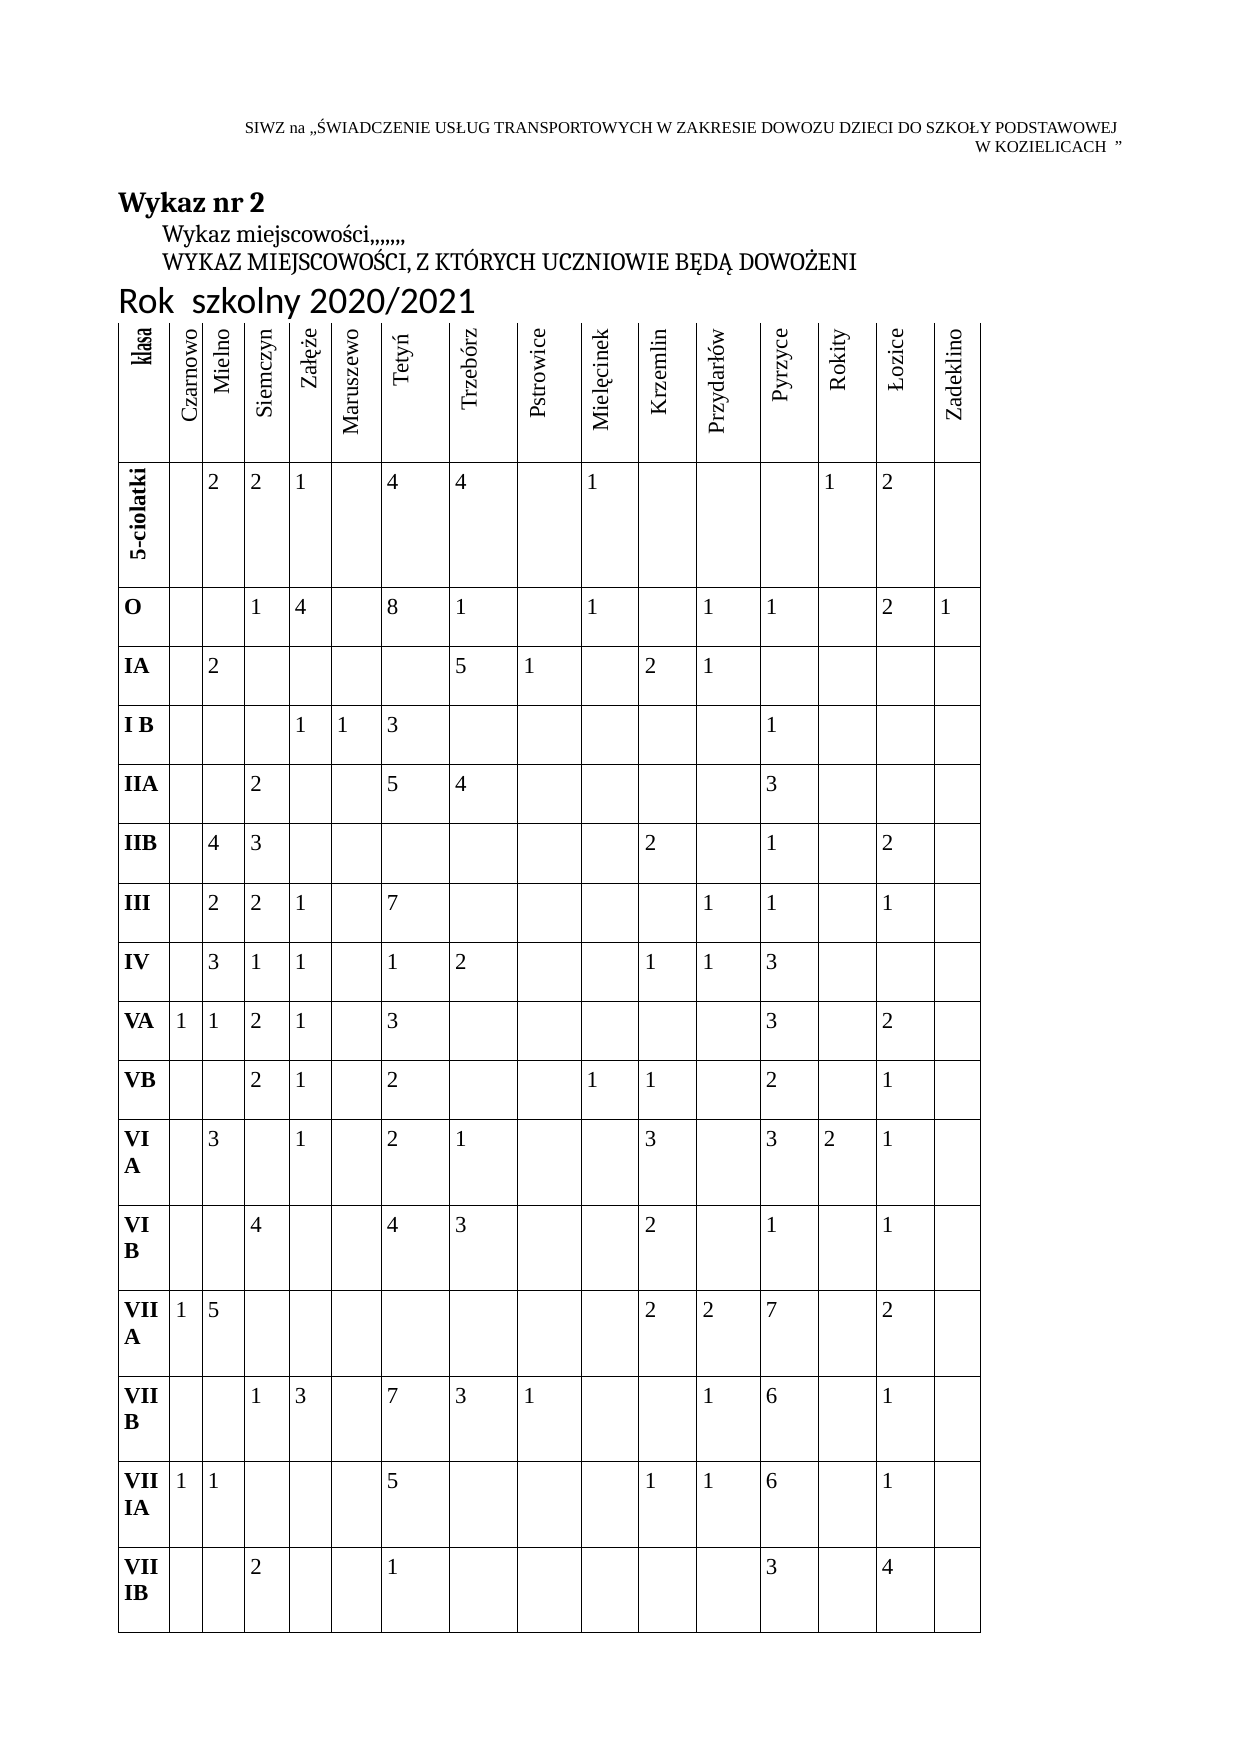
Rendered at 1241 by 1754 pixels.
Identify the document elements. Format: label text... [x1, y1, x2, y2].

table_cell 1 [582, 1061, 638, 1119]
table_cell [518, 1120, 581, 1204]
table_cell [639, 1377, 696, 1461]
table_cell [245, 647, 289, 705]
table_cell [382, 1291, 449, 1376]
table_cell [582, 943, 638, 1001]
table_cell [819, 1462, 876, 1547]
table_cell [697, 765, 760, 823]
table_cell 1 [382, 943, 449, 1001]
table_cell 4 [203, 824, 244, 882]
table_cell 2 [382, 1120, 449, 1204]
table_cell 7 [382, 1377, 449, 1461]
table_cell 1 [877, 884, 934, 942]
table_cell [170, 1548, 202, 1632]
table_cell [639, 463, 696, 587]
table_header Mielno [203, 323, 244, 462]
table_cell 4 [877, 1548, 934, 1632]
table_cell 1 [761, 1206, 818, 1290]
table_cell [582, 824, 638, 882]
table_cell 5 [382, 765, 449, 823]
table_cell [582, 647, 638, 705]
table_cell 1 [697, 884, 760, 942]
table_cell [518, 463, 581, 587]
table_cell 2 [877, 588, 934, 646]
table_cell [332, 1462, 381, 1547]
text Wykaz miejscowości,,,,,,, [162, 219, 1122, 248]
table_cell 1 [697, 1462, 760, 1547]
table_cell [819, 824, 876, 882]
table_cell [819, 1002, 876, 1060]
table_cell [935, 706, 980, 764]
table_cell [697, 1120, 760, 1204]
table_header Trzebórz [450, 323, 517, 462]
table_cell 1 [697, 1377, 760, 1461]
table_cell [382, 824, 449, 882]
table_cell [382, 647, 449, 705]
table_cell [332, 1548, 381, 1632]
table_cell [697, 463, 760, 587]
table_cell [582, 1377, 638, 1461]
table_cell [697, 1061, 760, 1119]
table_cell 2 [245, 1061, 289, 1119]
table_cell [170, 1377, 202, 1461]
table_cell [935, 1206, 980, 1290]
table_cell [935, 824, 980, 882]
table_cell [697, 1548, 760, 1632]
table_cell 1 [170, 1002, 202, 1060]
table_cell [877, 706, 934, 764]
table_cell [935, 1061, 980, 1119]
table_header Mielęcinek [582, 323, 638, 462]
table_cell [935, 1377, 980, 1461]
table_cell III [119, 884, 169, 942]
table_cell [450, 1548, 517, 1632]
table_cell 1 [170, 1462, 202, 1547]
table_cell [332, 1291, 381, 1376]
table_cell [819, 706, 876, 764]
table_cell [450, 1061, 517, 1119]
table_cell [518, 884, 581, 942]
table_cell [819, 765, 876, 823]
table_cell [582, 1462, 638, 1547]
table_cell 1 [332, 706, 381, 764]
table_cell 1 [761, 884, 818, 942]
table_cell 2 [245, 1002, 289, 1060]
text WYKAZ MIEJSCOWOŚCI, Z KTÓRYCH UCZNIOWIE BĘDĄ DOWOŻENI [162, 248, 1122, 277]
table_cell [290, 1206, 331, 1290]
table_cell [332, 463, 381, 587]
table_cell 1 [518, 1377, 581, 1461]
table_cell 4 [382, 1206, 449, 1290]
table_cell [935, 1291, 980, 1376]
table_cell [290, 1548, 331, 1632]
table_cell [170, 1206, 202, 1290]
table_cell 1 [245, 943, 289, 1001]
table_cell [450, 884, 517, 942]
table_cell 2 [203, 647, 244, 705]
table_cell [332, 1061, 381, 1119]
table_header Tetyń [382, 323, 449, 462]
table_cell [935, 943, 980, 1001]
table_cell 6 [761, 1377, 818, 1461]
table_header Czarnowo [170, 323, 202, 462]
table_cell 3 [639, 1120, 696, 1204]
table_cell [518, 588, 581, 646]
table_cell [935, 1002, 980, 1060]
table_cell 2 [639, 1291, 696, 1376]
table_cell [203, 706, 244, 764]
table_cell [639, 706, 696, 764]
table_cell 1 [290, 1061, 331, 1119]
table_cell [245, 706, 289, 764]
table_cell [290, 647, 331, 705]
table_cell 1 [877, 1061, 934, 1119]
table_cell 2 [877, 824, 934, 882]
table_cell 1 [245, 588, 289, 646]
table_cell [935, 1462, 980, 1547]
table_cell [639, 1002, 696, 1060]
table_cell 1 [290, 943, 331, 1001]
table_cell 5 [450, 647, 517, 705]
table_cell [170, 1061, 202, 1119]
table_cell [203, 765, 244, 823]
table_cell VIIA [119, 1291, 169, 1376]
table_cell [697, 824, 760, 882]
table_header Siemczyn [245, 323, 289, 462]
table_cell 5-ciolatki [119, 463, 169, 587]
table_cell IIB [119, 824, 169, 882]
table_cell 1 [582, 463, 638, 587]
table_cell [935, 1120, 980, 1204]
table_cell VIIIB [119, 1548, 169, 1632]
table_cell 2 [877, 1002, 934, 1060]
table_cell 3 [761, 943, 818, 1001]
table_cell 3 [761, 1548, 818, 1632]
table_cell [877, 647, 934, 705]
table_cell [935, 647, 980, 705]
table_cell VIB [119, 1206, 169, 1290]
table_cell [450, 1291, 517, 1376]
table_cell [332, 647, 381, 705]
table_header Łozice [877, 323, 934, 462]
table_cell [819, 588, 876, 646]
table_cell [935, 884, 980, 942]
table_cell [170, 765, 202, 823]
table_cell 2 [761, 1061, 818, 1119]
table_cell [332, 1206, 381, 1290]
table_cell 2 [382, 1061, 449, 1119]
table_cell [245, 1291, 289, 1376]
text Rok szkolny 2020/2021 [118, 277, 1122, 323]
table_cell 1 [450, 1120, 517, 1204]
table_cell 3 [450, 1206, 517, 1290]
table_cell 1 [290, 884, 331, 942]
table_cell [582, 1206, 638, 1290]
table_cell [819, 1206, 876, 1290]
table_cell [518, 1462, 581, 1547]
table_header klasa [119, 323, 169, 462]
table_cell IA [119, 647, 169, 705]
table_cell 1 [761, 588, 818, 646]
table_cell [639, 1548, 696, 1632]
table_cell IIA [119, 765, 169, 823]
table_cell [170, 824, 202, 882]
table_cell [170, 647, 202, 705]
table_cell 1 [877, 1120, 934, 1204]
table_cell 1 [935, 588, 980, 646]
table_cell 2 [877, 1291, 934, 1376]
text Wykaz nr 2 [118, 186, 1122, 219]
table_cell [935, 765, 980, 823]
table_cell [582, 765, 638, 823]
table_cell 1 [450, 588, 517, 646]
table_cell 7 [761, 1291, 818, 1376]
table_cell O [119, 588, 169, 646]
table_cell [170, 588, 202, 646]
table_cell [170, 884, 202, 942]
table_cell [290, 765, 331, 823]
table_cell [697, 1002, 760, 1060]
table_header Rokity [819, 323, 876, 462]
table_cell [332, 1120, 381, 1204]
table_cell [582, 1291, 638, 1376]
table_cell [639, 765, 696, 823]
table_cell 7 [382, 884, 449, 942]
table_cell [639, 884, 696, 942]
table_cell [518, 1061, 581, 1119]
table_cell [518, 1291, 581, 1376]
table_cell IV [119, 943, 169, 1001]
table_cell [450, 824, 517, 882]
table_cell [935, 463, 980, 587]
table_cell [203, 588, 244, 646]
table_cell [518, 824, 581, 882]
table_cell [639, 588, 696, 646]
table_cell 1 [290, 463, 331, 587]
table_cell 2 [819, 1120, 876, 1204]
table_cell 1 [761, 706, 818, 764]
table_cell [582, 1002, 638, 1060]
table_header Maruszewo [332, 323, 381, 462]
table_cell 5 [203, 1291, 244, 1376]
table_cell 2 [245, 1548, 289, 1632]
table_cell 2 [639, 1206, 696, 1290]
table_cell [332, 943, 381, 1001]
table_cell [245, 1120, 289, 1204]
table_cell VIIIA [119, 1462, 169, 1547]
table_cell 1 [290, 706, 331, 764]
table_header Zadeklino [935, 323, 980, 462]
table_cell 2 [203, 463, 244, 587]
table_cell 4 [290, 588, 331, 646]
table_cell 2 [877, 463, 934, 587]
table_cell 1 [877, 1377, 934, 1461]
table_cell [203, 1206, 244, 1290]
table_cell [332, 588, 381, 646]
table_cell 3 [203, 943, 244, 1001]
table_cell 4 [382, 463, 449, 587]
table_cell [761, 647, 818, 705]
table_cell VA [119, 1002, 169, 1060]
table_cell 3 [245, 824, 289, 882]
table_cell [170, 463, 202, 587]
table_cell [697, 1206, 760, 1290]
table_cell 2 [245, 463, 289, 587]
table_cell 1 [877, 1462, 934, 1547]
table_cell [290, 824, 331, 882]
table_cell [332, 884, 381, 942]
table_cell 1 [697, 588, 760, 646]
table_cell 2 [203, 884, 244, 942]
table_cell [819, 884, 876, 942]
table_cell [518, 765, 581, 823]
table_cell [582, 1120, 638, 1204]
table_cell [819, 647, 876, 705]
table_cell 1 [382, 1548, 449, 1632]
table_header Krzemlin [639, 323, 696, 462]
table_cell [518, 1548, 581, 1632]
table_cell 1 [877, 1206, 934, 1290]
table_cell 3 [761, 765, 818, 823]
table_cell 4 [245, 1206, 289, 1290]
table_cell [245, 1462, 289, 1547]
table_cell VIA [119, 1120, 169, 1204]
table_cell [819, 1291, 876, 1376]
table_cell VB [119, 1061, 169, 1119]
table_cell [203, 1377, 244, 1461]
table_cell 3 [382, 1002, 449, 1060]
table_cell [819, 1377, 876, 1461]
table_cell [761, 463, 818, 587]
table_header Pyrzyce [761, 323, 818, 462]
table_cell [290, 1462, 331, 1547]
table_cell [877, 943, 934, 1001]
table_cell [518, 1206, 581, 1290]
table_cell [819, 1548, 876, 1632]
table_cell [450, 706, 517, 764]
table_cell 3 [450, 1377, 517, 1461]
table_cell 2 [245, 765, 289, 823]
table_cell 1 [203, 1002, 244, 1060]
table_header Załęże [290, 323, 331, 462]
table_cell 1 [697, 943, 760, 1001]
table_cell 1 [697, 647, 760, 705]
table_cell 2 [697, 1291, 760, 1376]
table_cell [582, 706, 638, 764]
table_cell [582, 1548, 638, 1632]
table_cell 1 [819, 463, 876, 587]
table_cell [518, 706, 581, 764]
table_cell [877, 765, 934, 823]
table_cell 4 [450, 463, 517, 587]
table_cell 2 [639, 824, 696, 882]
table_cell [332, 824, 381, 882]
table_cell 1 [639, 943, 696, 1001]
table_cell 1 [203, 1462, 244, 1547]
table_cell 6 [761, 1462, 818, 1547]
table_cell 1 [290, 1002, 331, 1060]
table_cell [290, 1291, 331, 1376]
table_cell 5 [382, 1462, 449, 1547]
table_cell 1 [518, 647, 581, 705]
table_cell 1 [245, 1377, 289, 1461]
table_header Przydarłów [697, 323, 760, 462]
table_cell [450, 1002, 517, 1060]
table_cell 2 [245, 884, 289, 942]
table_cell [203, 1548, 244, 1632]
table_cell 1 [639, 1462, 696, 1547]
table_cell 1 [170, 1291, 202, 1376]
table_cell VII B [119, 1377, 169, 1461]
table_cell [170, 943, 202, 1001]
table_cell I B [119, 706, 169, 764]
table_cell [518, 943, 581, 1001]
table_cell 3 [203, 1120, 244, 1204]
table_cell [332, 765, 381, 823]
table_cell [450, 1462, 517, 1547]
table_cell [332, 1377, 381, 1461]
table_cell [697, 706, 760, 764]
table_cell 1 [639, 1061, 696, 1119]
table_cell [170, 1120, 202, 1204]
table_cell 3 [761, 1120, 818, 1204]
table_cell 3 [761, 1002, 818, 1060]
table_header Pstrowice [518, 323, 581, 462]
table_cell 4 [450, 765, 517, 823]
table_cell [518, 1002, 581, 1060]
table_cell 2 [450, 943, 517, 1001]
table_cell 2 [639, 647, 696, 705]
table_cell [935, 1548, 980, 1632]
table_cell 1 [761, 824, 818, 882]
table_cell [203, 1061, 244, 1119]
table_cell 1 [582, 588, 638, 646]
table_cell 3 [290, 1377, 331, 1461]
table_cell 8 [382, 588, 449, 646]
table_cell 1 [290, 1120, 331, 1204]
table_cell [819, 943, 876, 1001]
table_cell 3 [382, 706, 449, 764]
table_cell [332, 1002, 381, 1060]
table_cell [819, 1061, 876, 1119]
table_cell [170, 706, 202, 764]
table_cell [582, 884, 638, 942]
